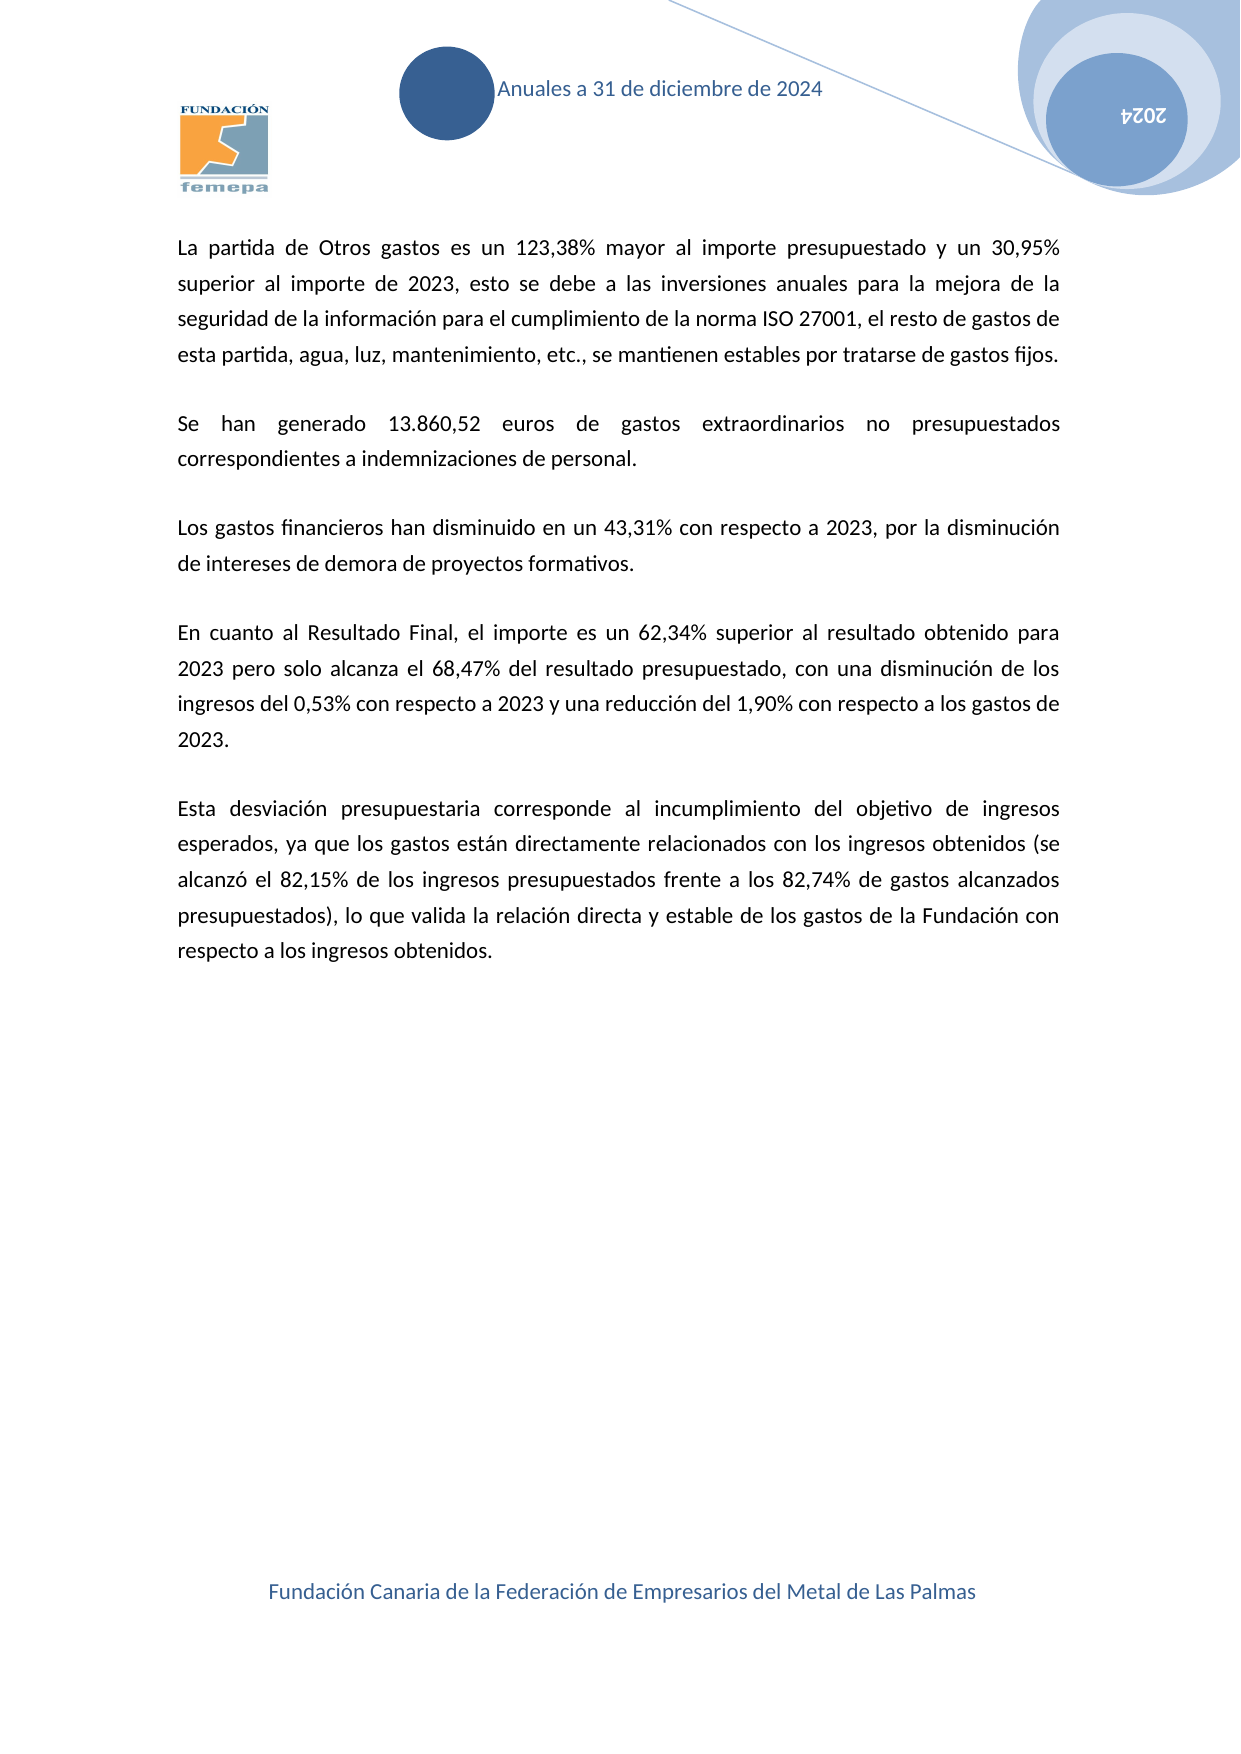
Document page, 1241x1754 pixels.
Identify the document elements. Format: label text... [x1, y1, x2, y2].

text Esta desviación presupuestaria corresponde al incumplimiento del objetivo de ingresos esperados, ya que los gastos están directamente relacionados con los ingresos obtenidos (se alcanzó el 82,15% de los ingresos presupuestados frente a los 82,74% de gastos alcanzados presupuestados), lo que valida la relación directa y estable de los gastos de la Fundación con respecto a los ingresos obtenidos. [177, 788, 1061, 966]
text Se han generado 13.860,52 euros de gastos extraordinarios no presupuestados correspondientes a indemnizaciones de personal. [177, 403, 1061, 474]
text Los gastos financieros han disminuido en un 43,31% con respecto a 2023, por la disminución de intereses de demora de proyectos formativos. [177, 507, 1061, 578]
text En cuanto al Resultado Final, el importe es un 62,34% superior al resultado obtenido para 2023 pero solo alcanza el 68,47% del resultado presupuestado, con una disminución de los ingresos del 0,53% con respecto a 2023 y una reducción del 1,90% con respecto a los gastos de 2023. [177, 612, 1061, 754]
text La partida de Otros gastos es un 123,38% mayor al importe presupuestado y un 30,95% superior al importe de 2023, esto se debe a las inversiones anuales para la mejora de la seguridad de la información para el cumplimiento de la norma ISO 27001, el resto de gastos de esta partida, agua, luz, mantenimiento, etc., se mantienen estables por tratarse de gastos fijos. [177, 227, 1061, 369]
